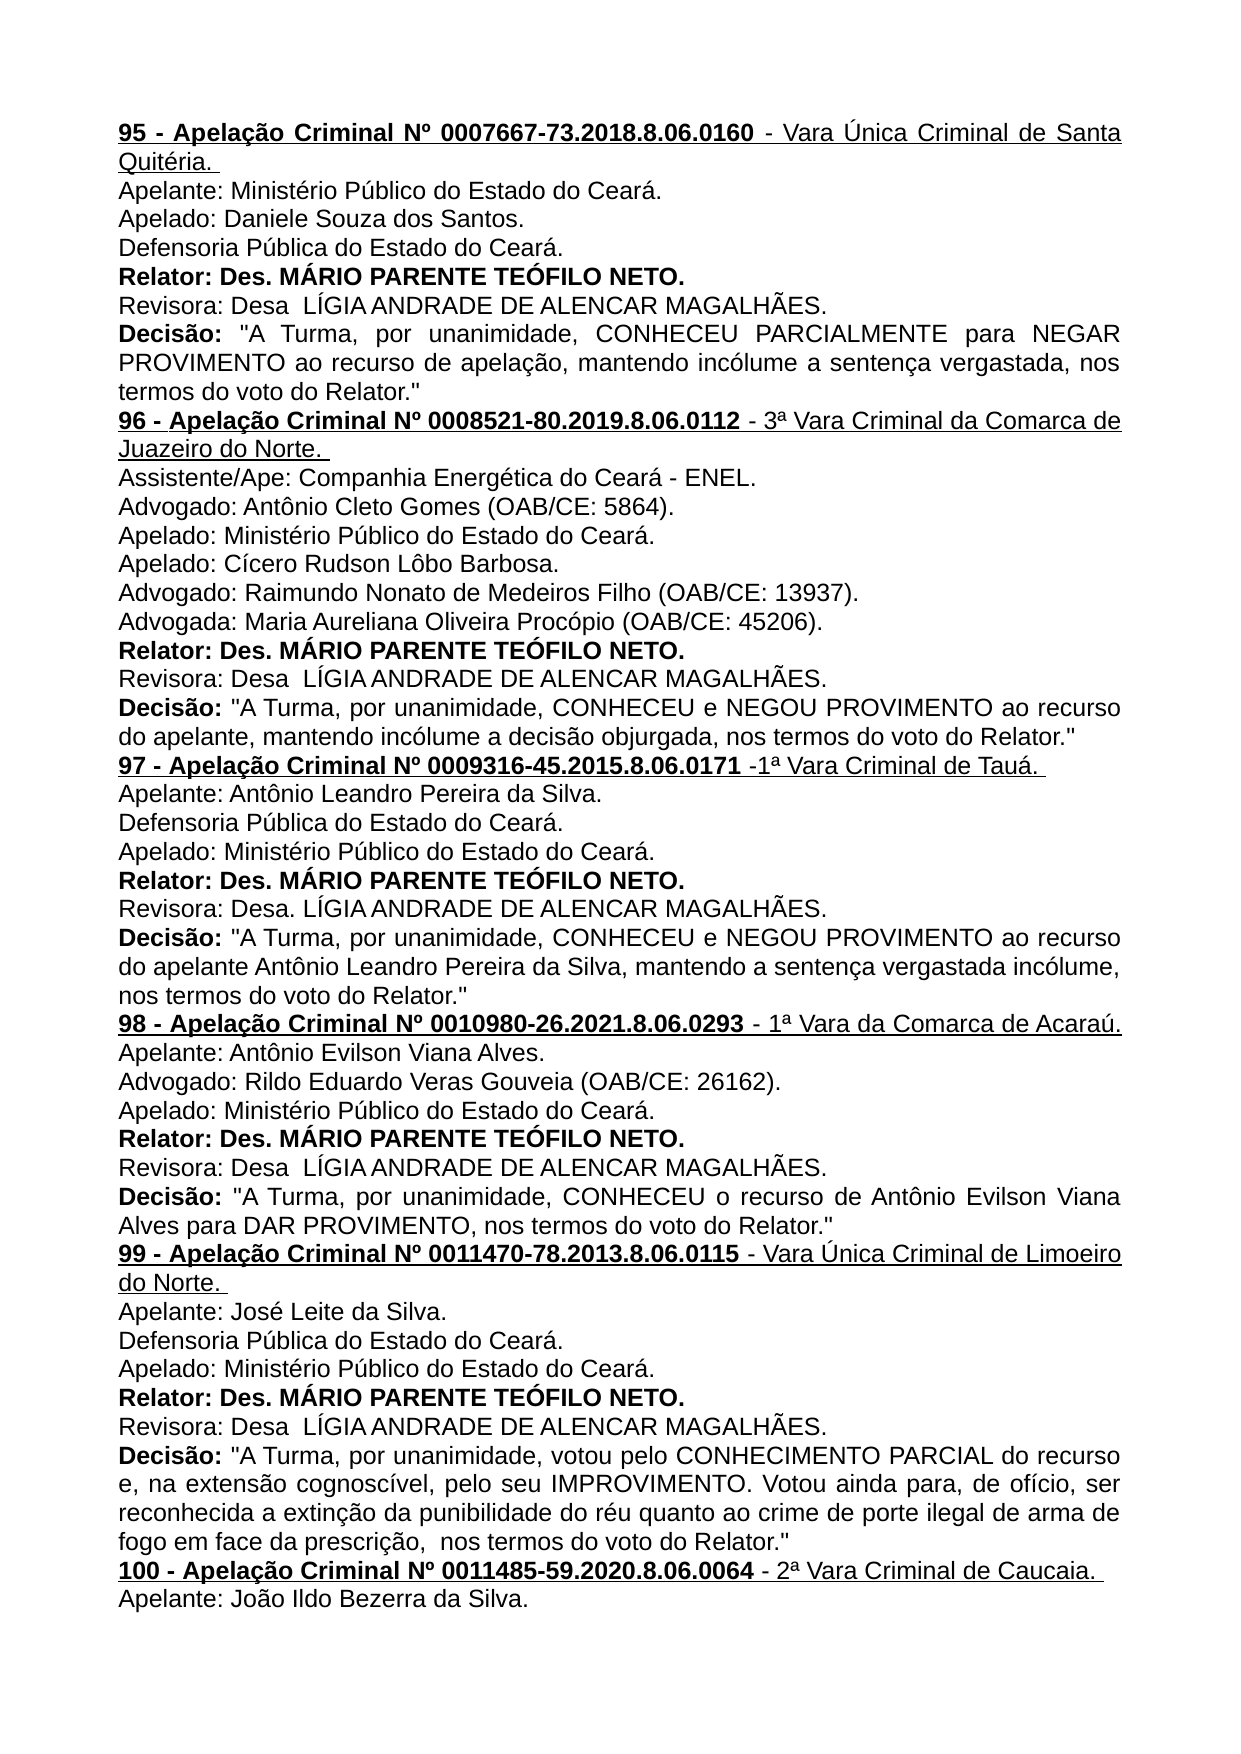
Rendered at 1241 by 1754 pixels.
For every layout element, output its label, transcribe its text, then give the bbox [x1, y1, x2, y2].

text Apelado: Daniele Souza dos Santos. [118, 204, 1122, 233]
text Revisora: Desa LÍGIA ANDRADE DE ALENCAR MAGALHÃES. [118, 664, 1122, 693]
text 98 - Apelação Criminal Nº 0010980-26.2021.8.06.0293 - 1ª Vara da Comarca de Acaraú. [118, 1009, 1122, 1034]
text Apelado: Ministério Público do Estado do Ceará. [118, 1096, 1122, 1124]
text Relator: Des. MÁRIO PARENTE TEÓFILO NETO. [118, 866, 1122, 894]
text Defensoria Pública do Estado do Ceará. [118, 1326, 1122, 1354]
text Assistente/Ape: Companhia Energética do Ceará - ENEL. [118, 463, 1122, 492]
text do Norte. [118, 1266, 1122, 1297]
text Revisora: Desa LÍGIA ANDRADE DE ALENCAR MAGALHÃES. [118, 291, 1122, 319]
text Defensoria Pública do Estado do Ceará. [118, 808, 1122, 837]
text Relator: Des. MÁRIO PARENTE TEÓFILO NETO. [118, 1124, 1122, 1153]
text Decisão: "A Turma, por unanimidade, CONHECEU e NEGOU PROVIMENTO ao recurso do apelante, mantendo incólume a decisão objurgada, nos termos do voto do Relator." [118, 693, 1122, 751]
text 96 - Apelação Criminal Nº 0008521-80.2019.8.06.0112 - 3ª Vara Criminal da Comarca de [118, 406, 1122, 431]
text Defensoria Pública do Estado do Ceará. [118, 233, 1122, 262]
text Decisão: "A Turma, por unanimidade, CONHECEU o recurso de Antônio Evilson Viana Alves para DAR PROVIMENTO, nos termos do voto do Relator." [118, 1182, 1122, 1239]
text Juazeiro do Norte. [118, 432, 1122, 463]
text Apelado: Ministério Público do Estado do Ceará. [118, 1354, 1122, 1383]
text Apelado: Ministério Público do Estado do Ceará. [118, 521, 1122, 549]
text Quitéria. [118, 144, 1122, 176]
text Apelante: Antônio Evilson Viana Alves. [118, 1036, 1122, 1067]
text 100 - Apelação Criminal Nº 0011485-59.2020.8.06.0064 - 2ª Vara Criminal de Caucaia. [118, 1556, 1122, 1584]
text Relator: Des. MÁRIO PARENTE TEÓFILO NETO. [118, 636, 1122, 664]
text 97 - Apelação Criminal Nº 0009316-45.2015.8.06.0171 -1ª Vara Criminal de Tauá. [118, 751, 1122, 779]
text Revisora: Desa LÍGIA ANDRADE DE ALENCAR MAGALHÃES. [118, 1412, 1122, 1441]
text Advogada: Maria Aureliana Oliveira Procópio (OAB/CE: 45206). [118, 607, 1122, 636]
text Decisão: "A Turma, por unanimidade, CONHECEU PARCIALMENTE para NEGAR PROVIMENTO ao recurso de apelação, mantendo incólume a sentença vergastada, nos termos do voto do Relator." [118, 319, 1122, 406]
text Decisão: "A Turma, por unanimidade, votou pelo CONHECIMENTO PARCIAL do recurso e, na extensão cognoscível, pelo seu IMPROVIMENTO. Votou ainda para, de ofício, ser reconhecida a extinção da punibilidade do réu quanto ao crime de porte ilegal de arma de fogo em face da prescrição, nos termos do voto do Relator." [118, 1441, 1122, 1556]
text Relator: Des. MÁRIO PARENTE TEÓFILO NETO. [118, 262, 1122, 291]
text Advogado: Raimundo Nonato de Medeiros Filho (OAB/CE: 13937). [118, 578, 1122, 607]
text Revisora: Desa LÍGIA ANDRADE DE ALENCAR MAGALHÃES. [118, 1153, 1122, 1182]
text Apelante: João Ildo Bezerra da Silva. [118, 1584, 1122, 1613]
text 95 - Apelação Criminal Nº 0007667-73.2018.8.06.0160 - Vara Única Criminal de Santa [118, 118, 1122, 143]
text Advogado: Antônio Cleto Gomes (OAB/CE: 5864). [118, 492, 1122, 521]
text Apelado: Ministério Público do Estado do Ceará. [118, 837, 1122, 866]
text Revisora: Desa. LÍGIA ANDRADE DE ALENCAR MAGALHÃES. [118, 894, 1122, 923]
text Apelado: Cícero Rudson Lôbo Barbosa. [118, 549, 1122, 578]
text 99 - Apelação Criminal Nº 0011470-78.2013.8.06.0115 - Vara Única Criminal de Limoeiro [118, 1239, 1122, 1264]
text Apelante: José Leite da Silva. [118, 1297, 1122, 1326]
text Advogado: Rildo Eduardo Veras Gouveia (OAB/CE: 26162). [118, 1067, 1122, 1096]
text Apelante: Antônio Leandro Pereira da Silva. [118, 779, 1122, 808]
text Apelante: Ministério Público do Estado do Ceará. [118, 176, 1122, 204]
text Relator: Des. MÁRIO PARENTE TEÓFILO NETO. [118, 1383, 1122, 1412]
text Decisão: "A Turma, por unanimidade, CONHECEU e NEGOU PROVIMENTO ao recurso do apelante Antônio Leandro Pereira da Silva, mantendo a sentença vergastada incólume, nos termos do voto do Relator." [118, 923, 1122, 1009]
